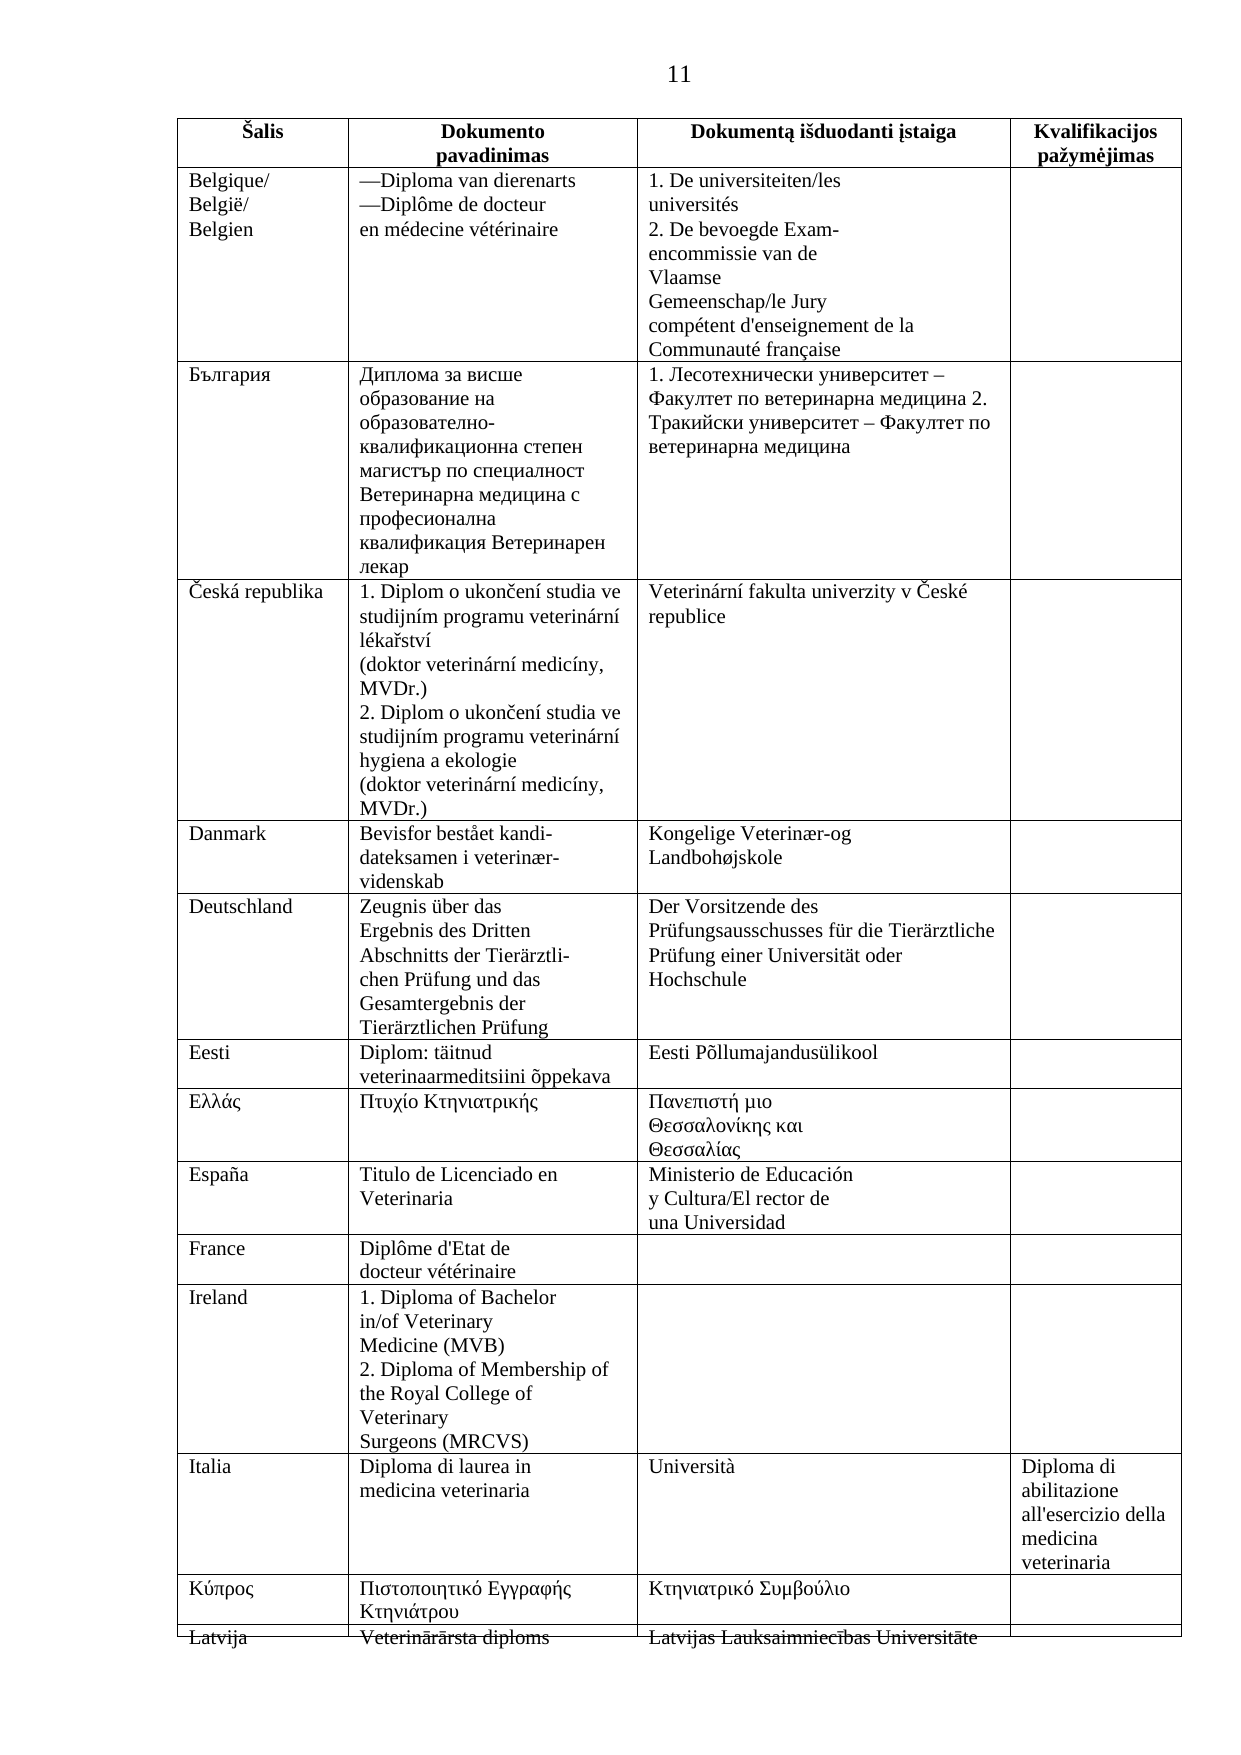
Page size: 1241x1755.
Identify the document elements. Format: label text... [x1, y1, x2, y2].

table_cell България [178, 362, 348, 578]
table_cell Veterinārārsta diploms [349, 1625, 637, 1636]
table_header Dokumentą išduodanti įstaiga [638, 119, 1010, 167]
table_cell [1011, 1162, 1181, 1234]
table_cell Belgique/ België/ Belgien [178, 168, 348, 361]
table_cell [1011, 580, 1181, 820]
table_cell Latvija [178, 1625, 348, 1636]
table_cell Zeugnis über das Ergebnis des Dritten Abschnitts der Tierärztli- chen Prüfung und das Gesamtergebnis der Tierärztlichen Prüfung [349, 894, 637, 1039]
table_cell Κτηνιατρικό Συμβούλιο [638, 1575, 1010, 1623]
table_cell [1011, 362, 1181, 578]
table_cell [1011, 894, 1181, 1039]
table_cell [1011, 821, 1181, 893]
table_cell France [178, 1235, 348, 1283]
table_cell Česká republika [178, 580, 348, 820]
table_cell 1. Diploma of Bachelor in/of Veterinary Medicine (MVB) 2. Diploma of Membership of the Royal College of Veterinary Surgeons (MRCVS) [349, 1285, 637, 1453]
table_cell Πανεπιστή µιο Θεσσαλονίκης και Θεσσαλίας [638, 1089, 1010, 1161]
table_cell Danmark [178, 821, 348, 893]
table_cell Eesti Põllumajandusülikool [638, 1040, 1010, 1088]
table_cell Diploma di abilitazione all'esercizio della medicina veterinaria [1011, 1454, 1181, 1574]
table_cell España [178, 1162, 348, 1234]
table_cell [1011, 1235, 1181, 1283]
table_cell [1011, 1625, 1181, 1636]
table_cell Titulo de Licenciado en Veterinaria [349, 1162, 637, 1234]
table_cell Italia [178, 1454, 348, 1574]
table_cell [1011, 168, 1181, 361]
table_cell —Diploma van dierenarts —Diplôme de docteur en médecine vétérinaire [349, 168, 637, 361]
table_cell [638, 1235, 1010, 1283]
table_cell [1011, 1040, 1181, 1088]
table_cell [1011, 1575, 1181, 1623]
table_cell Ministerio de Educación y Cultura/El rector de una Universidad [638, 1162, 1010, 1234]
table_cell Kongelige Veterinær-og Landbohøjskole [638, 821, 1010, 893]
table_cell Πτυχίο Κτηνιατρικής [349, 1089, 637, 1161]
table_cell Eesti [178, 1040, 348, 1088]
table_cell Diplôme d'Etat de docteur vétérinaire [349, 1235, 637, 1283]
table_header Kvalifikacijos pažymėjimas [1011, 119, 1181, 167]
table_cell Der Vorsitzende des Prüfungsausschusses für die Tierärztliche Prüfung einer Universität oder Hochschule [638, 894, 1010, 1039]
table_cell Deutschland [178, 894, 348, 1039]
table_cell Ελλάς [178, 1089, 348, 1161]
table_header Dokumento pavadinimas [349, 119, 637, 167]
table_cell 1. Лесотехнически университет – Факултет по ветеринарна медицина 2. Тракийски университет – Факултет по ветеринарна медицина [638, 362, 1010, 578]
table_cell [638, 1285, 1010, 1453]
table_cell Veterinární fakulta univerzity v České republice [638, 580, 1010, 820]
table_cell 1. Diplom o ukončení studia ve studijním programu veterinární lékařství (doktor veterinární medicíny, MVDr.) 2. Diplom o ukončení studia ve studijním programu veterinární hygiena a ekologie (doktor veterinární medicíny, MVDr.) [349, 580, 637, 820]
table_cell Bevisfor bestået kandi- dateksamen i veterinær- videnskab [349, 821, 637, 893]
table_cell [1011, 1089, 1181, 1161]
table_cell Latvijas Lauksaimniecības Universitāte [638, 1625, 1010, 1636]
table_cell Ireland [178, 1285, 348, 1453]
table_cell Κύπρος [178, 1575, 348, 1623]
table_cell [1011, 1285, 1181, 1453]
table_cell Diploma di laurea in medicina veterinaria [349, 1454, 637, 1574]
table_cell Πιστοποιητικό Εγγραφής Kτηνιάτρου [349, 1575, 637, 1623]
table_cell Università [638, 1454, 1010, 1574]
table_header Šalis [178, 119, 348, 167]
table_cell 1. De universiteiten/les universités 2. De bevoegde Exam- encommissie van de Vlaamse Gemeenschap/le Jury compétent d'enseignement de la Communauté française [638, 168, 1010, 361]
table_cell Diplom: täitnud veterinaarmeditsiini õppekava [349, 1040, 637, 1088]
